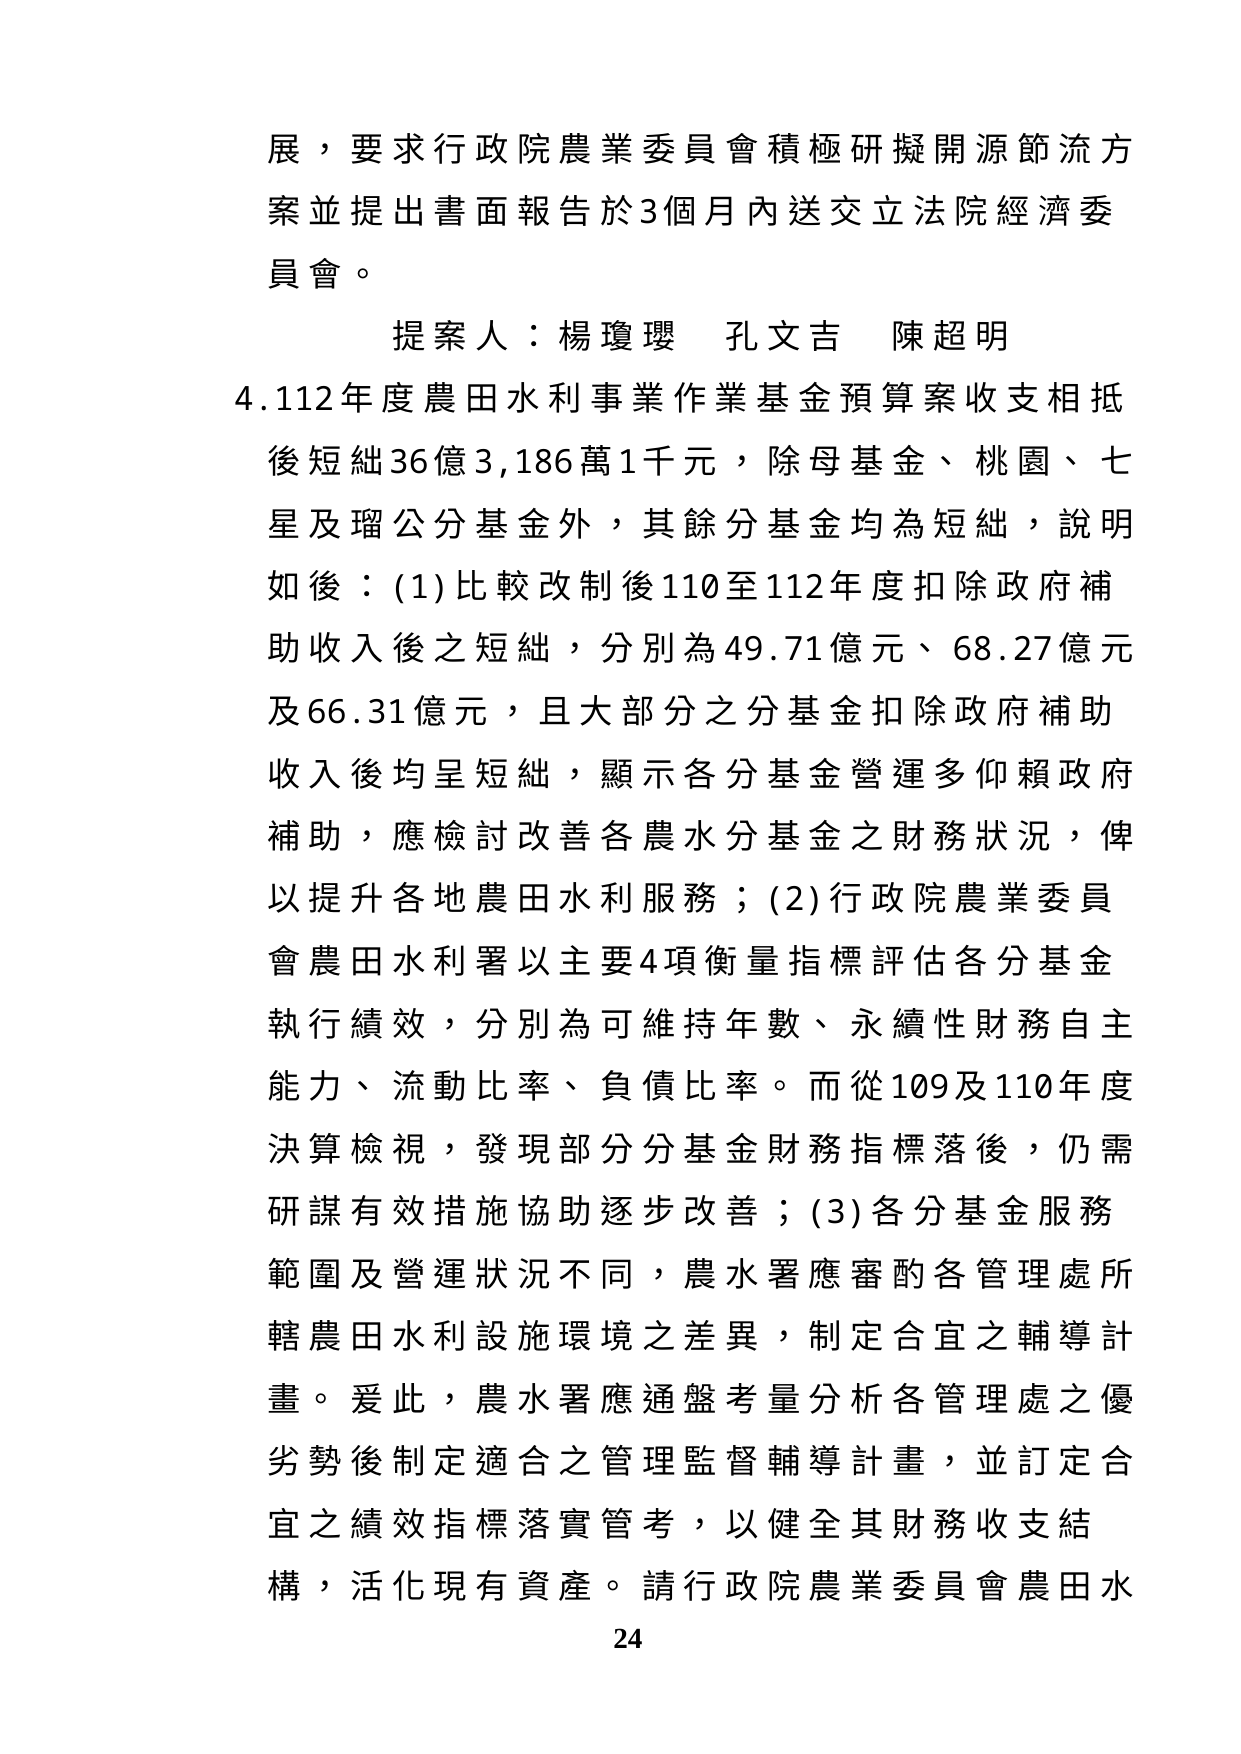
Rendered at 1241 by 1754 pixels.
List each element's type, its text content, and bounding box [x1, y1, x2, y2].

text 展，要求行政院農業委員會積極研擬開源節流方案並提出書面報告於3個月內送交立法院經濟委員會。 [224, 105, 1148, 292]
text 提案人：楊瓊瓔 孔文吉 陳超明 [384, 292, 1044, 355]
text 4.112年度農田水利事業作業基金預算案收支相抵後短絀36億3,186萬1千元，除母基金、桃園、七星及瑠公分基金外，其餘分基金均為短絀，說明如後：(1)比較改制後110至112年度扣除政府補助收入後之短絀，分別為49.71億元、68.27億元及66.31億元，且大部分之分基金扣除政府補助收入後均呈短絀，顯示各分基金營運多仰賴政府補助，應檢討改善各農水分基金之財務狀況，俾以提升各地農田水利服務；(2)行政院農業委員會農田水利署以主要4項衡量指標評估各分基金執行績效，分別為可維持年數、永續性財務自主能力、流動比率、負債比率。而從109及110年度決算檢視，發現部分分基金財務指標落後，仍需研謀有效措施協助逐步改善；(3)各分基金服務範圍及營運狀況不同，農水署應審酌各管理處所轄農田水利設施環境之差異，制定合宜之輔導計畫。爰此，農水署應通盤考量分析各管理處之優劣勢後制定適合之管理監督輔導計畫，並訂定合宜之績效指標落實管考，以健全其財務收支結構，活化現有資產。請行政院農業委員會農田水 [224, 355, 1148, 1605]
